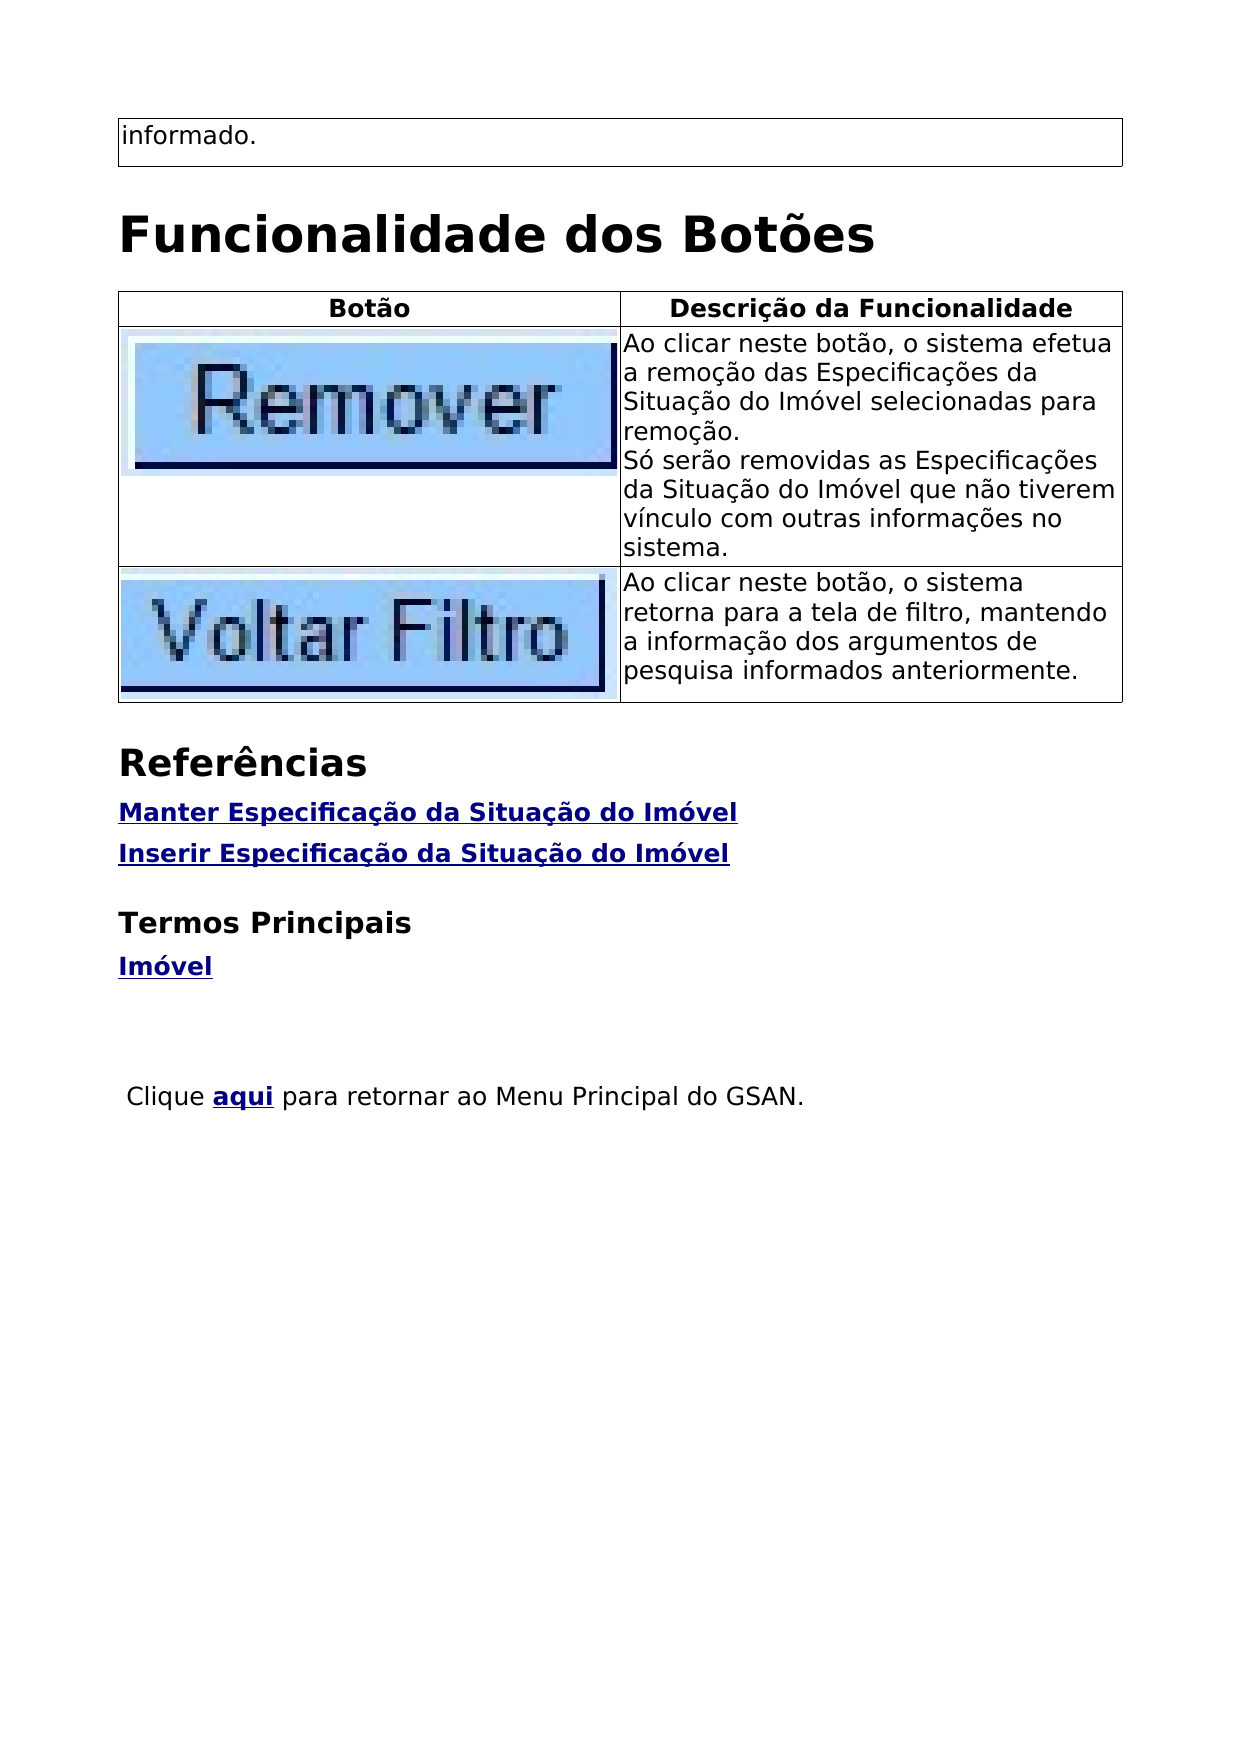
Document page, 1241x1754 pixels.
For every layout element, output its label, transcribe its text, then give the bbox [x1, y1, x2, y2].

table_header Descrição da Funcionalidade [621, 292, 1122, 326]
table_header informado. [119, 119, 1122, 166]
subtitle Referências [118, 742, 1122, 785]
subtitle Termos Principais [118, 906, 1122, 940]
table_cell [119, 567, 620, 702]
table_cell Ao clicar neste botão, o sistema efetua a remoção das Especificações da Situação do Imóvel selecionadas para remoção. Só serão removidas as Especificações da Situação do Imóvel que não tiverem vínculo com outras informações no sistema. [621, 327, 1122, 566]
picture [121, 568, 618, 699]
picture [121, 329, 618, 476]
text Clique aqui para retornar ao Menu Principal do GSAN. [118, 994, 1122, 1111]
text Manter Especificação da Situação do Imóvel [118, 798, 1122, 827]
table_cell [119, 327, 620, 566]
table_header Botão [119, 292, 620, 326]
text Imóvel [118, 952, 1122, 982]
table_cell Ao clicar neste botão, o sistema retorna para a tela de filtro, mantendo a informação dos argumentos de pesquisa informados anteriormente. [621, 567, 1122, 702]
subtitle Funcionalidade dos Botões [118, 206, 1122, 264]
text Inserir Especificação da Situação do Imóvel [118, 839, 1122, 868]
